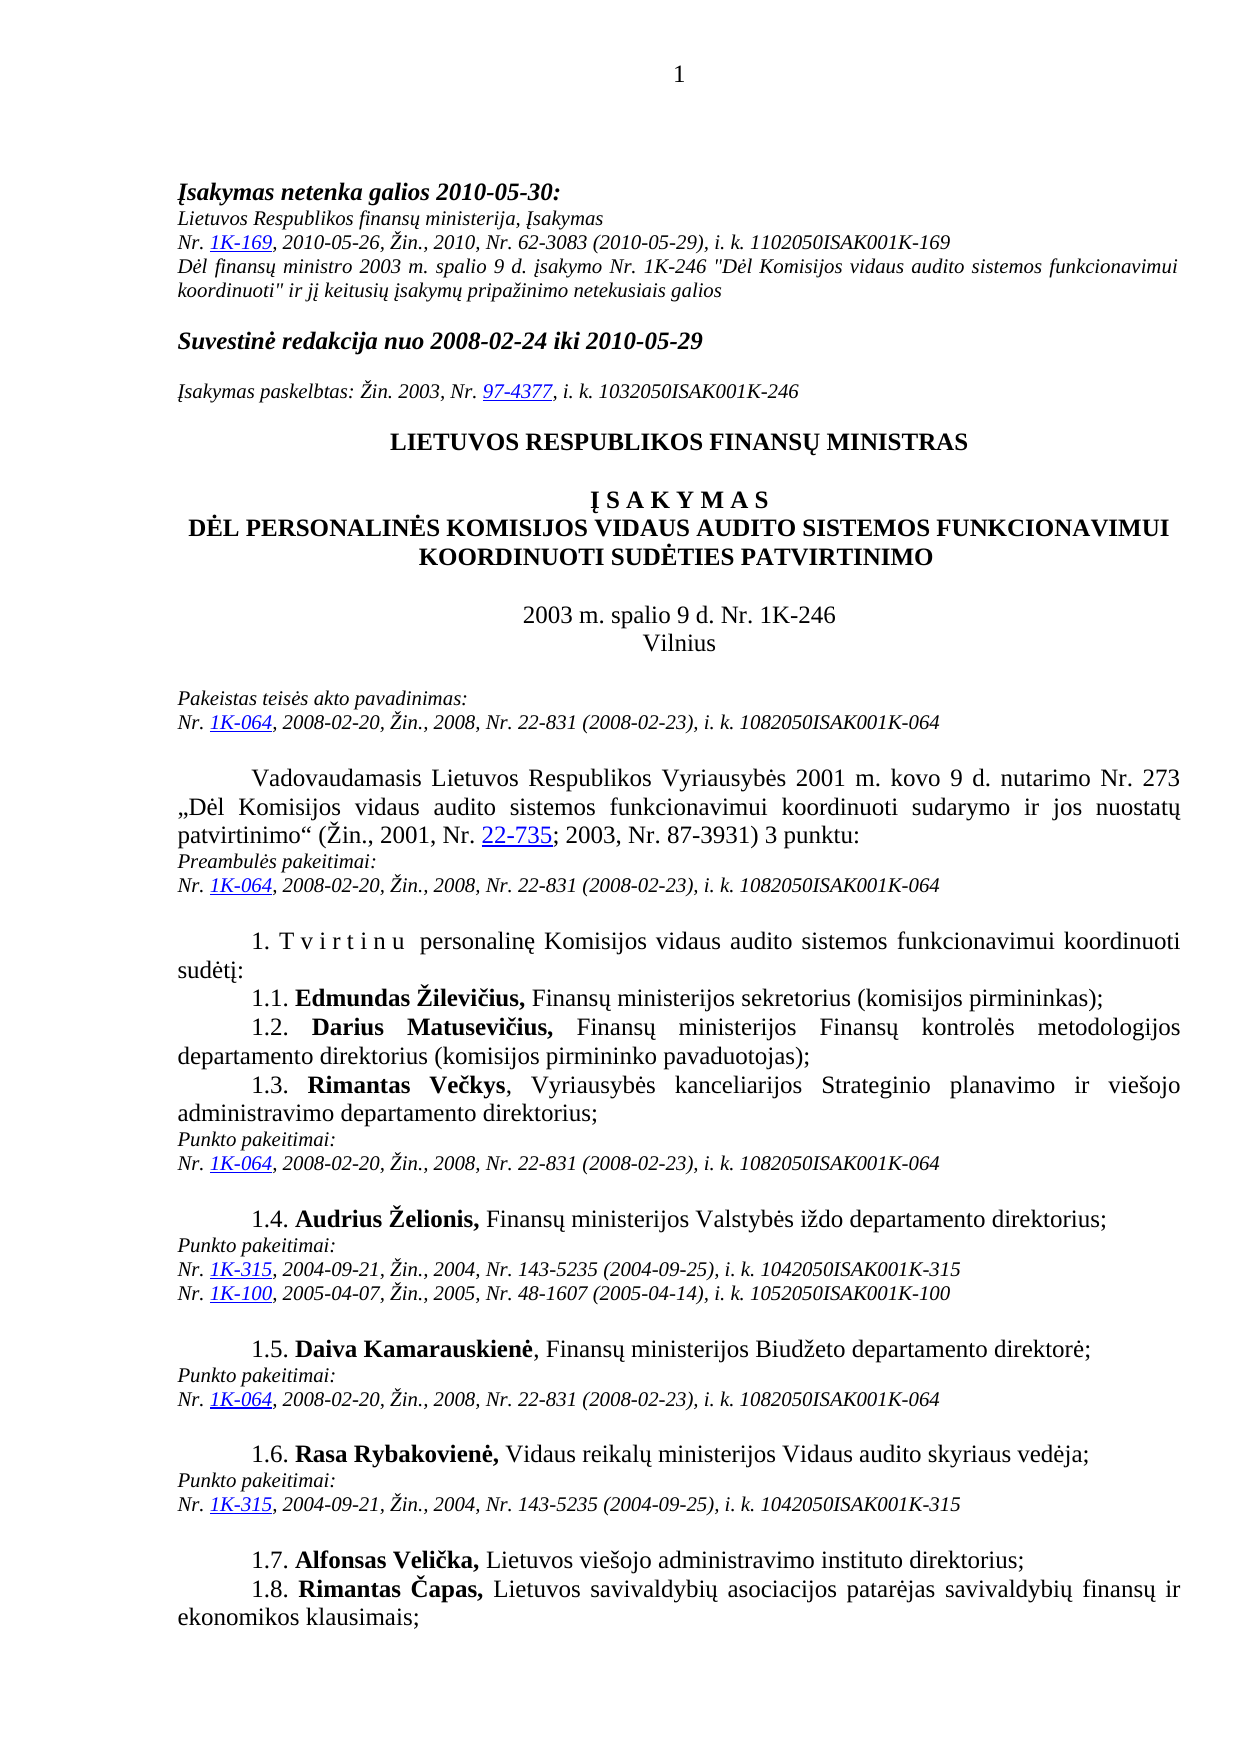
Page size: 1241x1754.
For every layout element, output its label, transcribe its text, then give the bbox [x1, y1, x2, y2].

text Nr. 1K-064, 2008-02-20, Žin., 2008, Nr. 22-831 (2008-02-23), i. k. 1082050ISAK001K-064 [177, 1151, 1181, 1175]
text Punkto pakeitimai: [177, 1127, 1181, 1151]
text Įsakymas paskelbtas: Žin. 2003, Nr. 97-4377, i. k. 1032050ISAK001K-246 [177, 379, 1181, 403]
text 1.6. Rasa Rybakovienė, Vidaus reikalų ministerijos Vidaus audito skyriaus vedėja; [177, 1439, 1181, 1468]
text 1.3. Rimantas Večkys, Vyriausybės kanceliarijos Strateginio planavimo ir viešojo administravimo departamento direktorius; [177, 1070, 1181, 1127]
text 1.8. Rimantas Čapas, Lietuvos savivaldybių asociacijos patarėjas savivaldybių finansų ir ekonomikos klausimais; [177, 1574, 1181, 1631]
text Nr. 1K-064, 2008-02-20, Žin., 2008, Nr. 22-831 (2008-02-23), i. k. 1082050ISAK001K-064 [177, 873, 1181, 897]
text Nr. 1K-315, 2004-09-21, Žin., 2004, Nr. 143-5235 (2004-09-25), i. k. 1042050ISAK001K-315 [177, 1492, 1181, 1516]
text 1.1. Edmundas Žilevičius, Finansų ministerijos sekretorius (komisijos pirmininkas); [177, 983, 1181, 1012]
text LIETUVOS RESPUBLIKOS FINANSŲ MINISTRAS [177, 427, 1181, 456]
text 1. Tvirtinu personalinę Komisijos vidaus audito sistemos funkcionavimui koordinuoti sudėtį: [177, 926, 1181, 983]
text Preambulės pakeitimai: [177, 849, 1181, 873]
text Įsakymas netenka galios 2010-05-30: [177, 177, 1181, 206]
text Nr. 1K-100, 2005-04-07, Žin., 2005, Nr. 48-1607 (2005-04-14), i. k. 1052050ISAK001K-100 [177, 1281, 1181, 1305]
text Vilnius [177, 628, 1181, 657]
text Punkto pakeitimai: [177, 1233, 1181, 1257]
text 1.4. Audrius Želionis, Finansų ministerijos Valstybės iždo departamento direktorius; [177, 1204, 1181, 1233]
text Vadovaudamasis Lietuvos Respublikos Vyriausybės 2001 m. kovo 9 d. nutarimo Nr. 273 „Dėl Komisijos vidaus audito sistemos funkcionavimui koordinuoti sudarymo ir jos nuostatų patvirtinimo“ (Žin., 2001, Nr. 22-735; 2003, Nr. 87-3931) 3 punktu: [177, 763, 1181, 849]
text 1.2. Darius Matusevičius, Finansų ministerijos Finansų kontrolės metodologijos departamento direktorius (komisijos pirmininko pavaduotojas); [177, 1012, 1181, 1070]
text 2003 m. spalio 9 d. Nr. 1K-246 [177, 600, 1181, 628]
text Pakeistas teisės akto pavadinimas: [177, 686, 1181, 710]
text 1.7. Alfonsas Velička, Lietuvos viešojo administravimo instituto direktorius; [177, 1545, 1181, 1574]
text Punkto pakeitimai: [177, 1362, 1181, 1387]
text Punkto pakeitimai: [177, 1468, 1181, 1492]
text Į S A K Y M A S [177, 485, 1181, 513]
text Nr. 1K-315, 2004-09-21, Žin., 2004, Nr. 143-5235 (2004-09-25), i. k. 1042050ISAK001K-315 [177, 1257, 1181, 1281]
text DĖL PERSONALINĖS KOMISIJOS VIDAUS AUDITO SISTEMOS FUNKCIONAVIMUI KOORDINUOTI SUDĖTIES PATVIRTINIMO [177, 513, 1181, 571]
text Nr. 1K-064, 2008-02-20, Žin., 2008, Nr. 22-831 (2008-02-23), i. k. 1082050ISAK001K-064 [177, 1387, 1181, 1411]
text Nr. 1K-169, 2010-05-26, Žin., 2010, Nr. 62-3083 (2010-05-29), i. k. 1102050ISAK001K-169 [177, 230, 1181, 254]
text Nr. 1K-064, 2008-02-20, Žin., 2008, Nr. 22-831 (2008-02-23), i. k. 1082050ISAK001K-064 [177, 710, 1181, 734]
text Lietuvos Respublikos finansų ministerija, Įsakymas [177, 206, 1181, 230]
text Dėl finansų ministro 2003 m. spalio 9 d. įsakymo Nr. 1K-246 "Dėl Komisijos vidaus audito sistemos funkcionavimui koordinuoti" ir jį keitusių įsakymų pripažinimo netekusiais galios [177, 254, 1181, 302]
text Suvestinė redakcija nuo 2008-02-24 iki 2010-05-29 [177, 326, 1181, 355]
text 1.5. Daiva Kamarauskienė, Finansų ministerijos Biudžeto departamento direktorė; [177, 1334, 1181, 1362]
